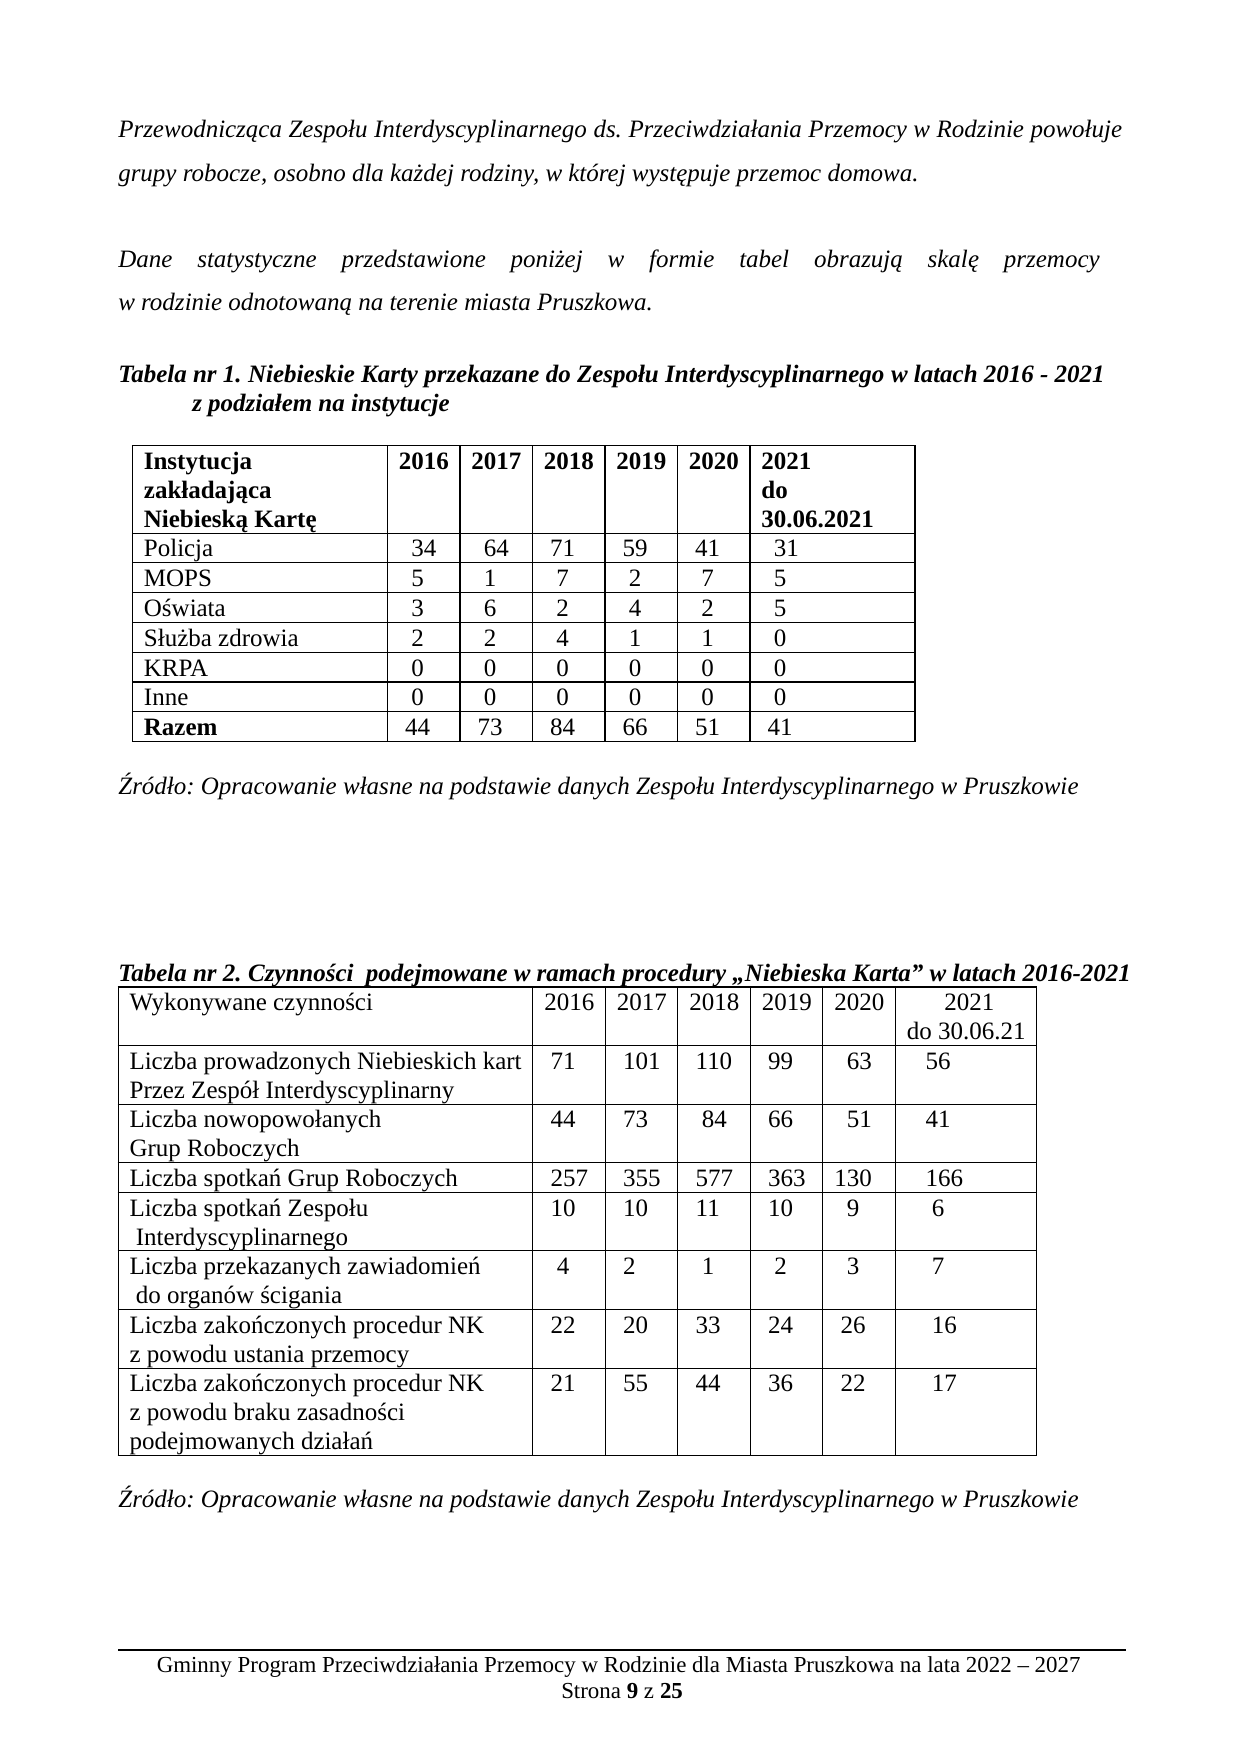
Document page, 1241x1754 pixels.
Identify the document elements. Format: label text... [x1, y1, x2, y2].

table_header 2018 [533, 446, 604, 532]
table_cell 0 [533, 653, 604, 681]
table_cell 257 [533, 1163, 605, 1192]
text Przewodnicząca Zespołu Interdyscyplinarnego ds. Przeciwdziałania Przemocy w Rodzinie powołuje grupy robocze, osobno dla każdej rodziny, w której występuje przemoc domowa. [118, 114, 1126, 186]
table_cell 5 [751, 563, 914, 592]
table_cell 73 [606, 1105, 677, 1162]
table_cell 51 [823, 1105, 895, 1162]
table_cell 3 [823, 1251, 895, 1309]
table_cell 84 [533, 712, 604, 741]
table_cell 4 [533, 623, 604, 652]
table_header 2020 [823, 988, 895, 1045]
table_cell 3 [388, 593, 459, 622]
table_cell 110 [678, 1046, 750, 1103]
table_cell 5 [388, 563, 459, 592]
table_cell Liczba spotkań Zespołu Interdyscyplinarnego [119, 1193, 532, 1250]
table_cell 71 [533, 534, 604, 562]
table_cell 16 [896, 1310, 1036, 1367]
table_cell Razem [133, 712, 387, 741]
table_cell 10 [751, 1193, 822, 1250]
table_cell 6 [896, 1193, 1036, 1250]
table_cell Liczba zakończonych procedur NK z powodu braku zasadności podejmowanych działań [119, 1369, 532, 1455]
table_cell 0 [678, 653, 749, 681]
table_cell 2 [461, 623, 532, 652]
table_header Instytucja zakładająca Niebieską Kartę [133, 446, 387, 532]
table_cell 363 [751, 1163, 822, 1192]
table_cell 0 [461, 653, 532, 681]
table_cell 66 [606, 712, 677, 741]
table_cell 41 [678, 534, 749, 562]
table_cell 355 [606, 1163, 677, 1192]
text Źródło: Opracowanie własne na podstawie danych Zespołu Interdyscyplinarnego w Pruszkowie [118, 1484, 1126, 1513]
table_cell 63 [823, 1046, 895, 1103]
table_cell 9 [823, 1193, 895, 1250]
table_cell 2 [388, 623, 459, 652]
table_cell 24 [751, 1310, 822, 1367]
table_cell Oświata [133, 593, 387, 622]
table_cell 56 [896, 1046, 1036, 1103]
table_cell 41 [896, 1105, 1036, 1162]
text Dane statystyczne przedstawione poniżej w formie tabel obrazują skalę przemocy w rodzinie odnotowaną na terenie miasta Pruszkowa. [118, 244, 1126, 316]
table_header 2019 [751, 988, 822, 1045]
table_header 2019 [606, 446, 677, 532]
table_header 2021 do 30.06.21 [896, 988, 1036, 1045]
table_cell 0 [751, 683, 914, 711]
table_cell 22 [533, 1310, 605, 1367]
table_header 2016 [388, 446, 459, 532]
table_cell 71 [533, 1046, 605, 1103]
table_cell 20 [606, 1310, 677, 1367]
table_header 2017 [606, 988, 677, 1045]
table_cell 51 [678, 712, 749, 741]
table_cell Inne [133, 683, 387, 711]
table_cell 2 [678, 593, 749, 622]
table_cell 33 [678, 1310, 750, 1367]
table_cell 0 [388, 653, 459, 681]
table_header 2017 [461, 446, 532, 532]
table_header Wykonywane czynności [119, 988, 532, 1045]
table_cell 1 [678, 623, 749, 652]
table_cell 44 [388, 712, 459, 741]
table_cell 1 [678, 1251, 750, 1309]
table_cell 59 [606, 534, 677, 562]
table_cell 0 [751, 653, 914, 681]
table_cell 7 [678, 563, 749, 592]
table_cell 577 [678, 1163, 750, 1192]
table_cell Liczba zakończonych procedur NK z powodu ustania przemocy [119, 1310, 532, 1367]
table_cell 4 [606, 593, 677, 622]
table_cell 10 [533, 1193, 605, 1250]
table_cell 166 [896, 1163, 1036, 1192]
table_cell Liczba przekazanych zawiadomień do organów ścigania [119, 1251, 532, 1309]
table_cell 66 [751, 1105, 822, 1162]
table_cell 64 [461, 534, 532, 562]
table_cell 0 [461, 683, 532, 711]
table_cell 84 [678, 1105, 750, 1162]
table_cell Policja [133, 534, 387, 562]
table_cell 21 [533, 1369, 605, 1455]
table_cell 22 [823, 1369, 895, 1455]
table_cell 7 [533, 563, 604, 592]
table_cell 99 [751, 1046, 822, 1103]
table_cell 2 [533, 593, 604, 622]
table_header 2016 [533, 988, 605, 1045]
table_cell 130 [823, 1163, 895, 1192]
table_cell 41 [751, 712, 914, 741]
table_cell 0 [388, 683, 459, 711]
table_cell 0 [533, 683, 604, 711]
table_cell 2 [751, 1251, 822, 1309]
table_cell 73 [461, 712, 532, 741]
table_cell 44 [533, 1105, 605, 1162]
text Tabela nr 2. Czynności podejmowane w ramach procedury „Niebieska Karta” w latach 2016-2021 [118, 958, 1137, 986]
table_cell 7 [896, 1251, 1036, 1309]
table_cell 36 [751, 1369, 822, 1455]
table_cell 5 [751, 593, 914, 622]
table_header 2018 [678, 988, 750, 1045]
table_cell Liczba prowadzonych Niebieskich kart Przez Zespół Interdyscyplinarny [119, 1046, 532, 1103]
table_cell 1 [461, 563, 532, 592]
table_cell 1 [606, 623, 677, 652]
table_cell 55 [606, 1369, 677, 1455]
table_cell MOPS [133, 563, 387, 592]
table_cell 10 [606, 1193, 677, 1250]
table_cell 0 [606, 683, 677, 711]
table_cell 0 [606, 653, 677, 681]
table_cell 26 [823, 1310, 895, 1367]
table_cell 6 [461, 593, 532, 622]
table_cell 2 [606, 1251, 677, 1309]
table_cell 0 [751, 623, 914, 652]
table_cell 0 [678, 683, 749, 711]
table_cell 34 [388, 534, 459, 562]
table_cell 11 [678, 1193, 750, 1250]
table_cell KRPA [133, 653, 387, 681]
table_cell 31 [751, 534, 914, 562]
table_header 2020 [678, 446, 749, 532]
table_cell Liczba spotkań Grup Roboczych [119, 1163, 532, 1192]
table_cell 101 [606, 1046, 677, 1103]
text Źródło: Opracowanie własne na podstawie danych Zespołu Interdyscyplinarnego w Pruszkowie [118, 771, 1126, 799]
table_cell Służba zdrowia [133, 623, 387, 652]
table_cell 44 [678, 1369, 750, 1455]
table_cell Liczba nowopowołanych Grup Roboczych [119, 1105, 532, 1162]
table_cell 17 [896, 1369, 1036, 1455]
table_cell 4 [533, 1251, 605, 1309]
table_header 2021 do 30.06.2021 [751, 446, 914, 532]
table_cell 2 [606, 563, 677, 592]
text Tabela nr 1. Niebieskie Karty przekazane do Zespołu Interdyscyplinarnego w latach 2016 - 2021 z podziałem na instytucje [118, 359, 1126, 416]
